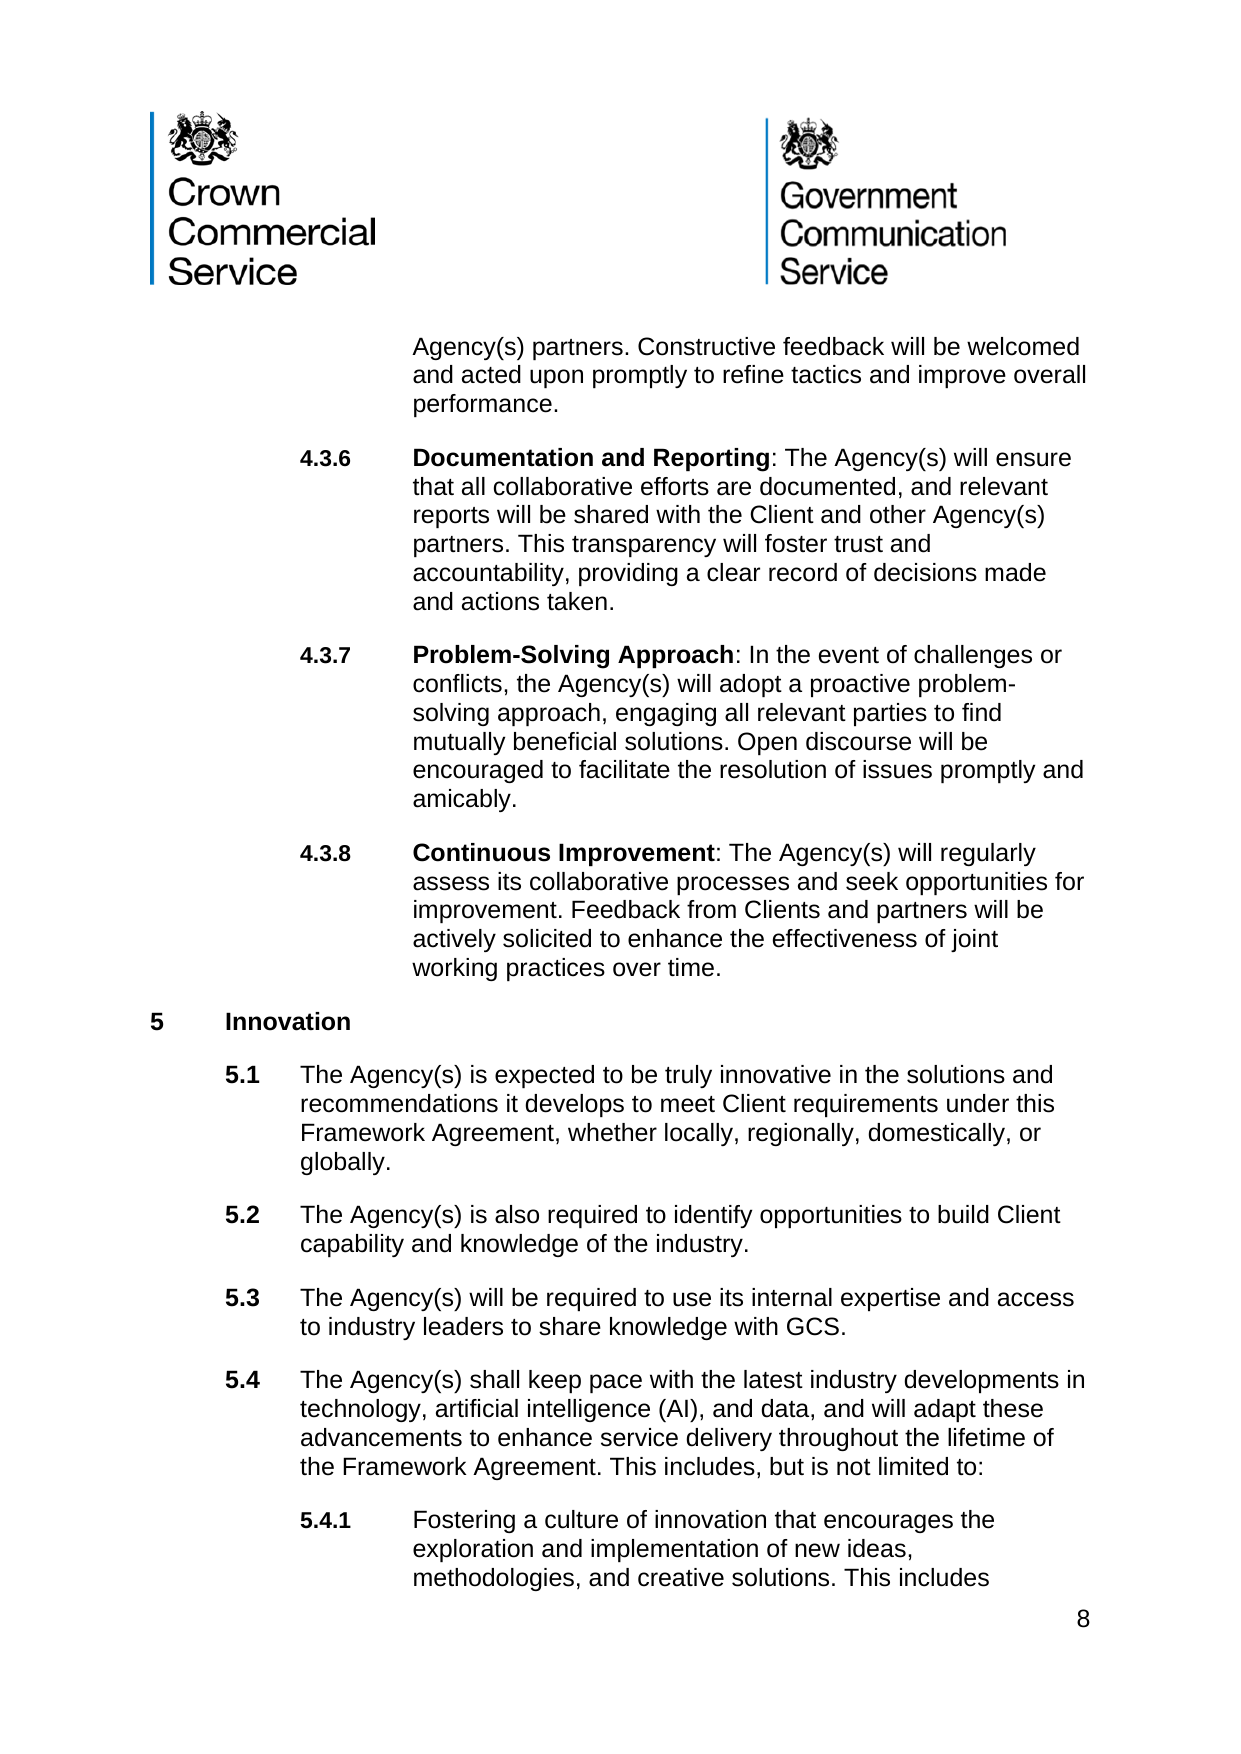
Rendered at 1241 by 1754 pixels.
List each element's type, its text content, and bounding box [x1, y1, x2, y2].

list Continuous Improvement: The Agency(s) will regularly assess its collaborative processes and seek opportunities for improvement. Feedback from Clients and partners will be actively solicited to enhance the effectiveness of joint working practices over time. [300, 838, 1090, 982]
list The Agency(s) is also required to identify opportunities to build Client capability and knowledge of the industry. [225, 1200, 1090, 1258]
list Innovation [150, 1007, 1090, 1035]
list The Agency(s) is expected to be truly innovative in the solutions and recommendations it develops to meet Client requirements under this Framework Agreement, whether locally, regionally, domestically, or globally. [225, 1060, 1090, 1175]
list The Agency(s) shall keep pace with the latest industry developments in technology, artificial intelligence (AI), and data, and will adapt these advancements to enhance service delivery throughout the lifetime of the Framework Agreement. This includes, but is not limited to: [225, 1365, 1090, 1480]
list Agency(s) partners. Constructive feedback will be welcomed and acted upon promptly to refine tactics and improve overall performance. [300, 332, 1090, 418]
list Documentation and Reporting: The Agency(s) will ensure that all collaborative efforts are documented, and relevant reports will be shared with the Client and other Agency(s) partners. This transparency will foster trust and accountability, providing a clear record of decisions made and actions taken. [300, 443, 1090, 615]
list Problem-Solving Approach: In the event of challenges or conflicts, the Agency(s) will adopt a proactive problem-solving approach, engaging all relevant parties to find mutually beneficial solutions. Open discourse will be encouraged to facilitate the resolution of issues promptly and amicably. [300, 640, 1090, 813]
list Fostering a culture of innovation that encourages the exploration and implementation of new ideas, methodologies, and creative solutions. This includes [300, 1505, 1090, 1592]
list The Agency(s) will be required to use its internal expertise and access to industry leaders to share knowledge with GCS. [225, 1283, 1090, 1340]
